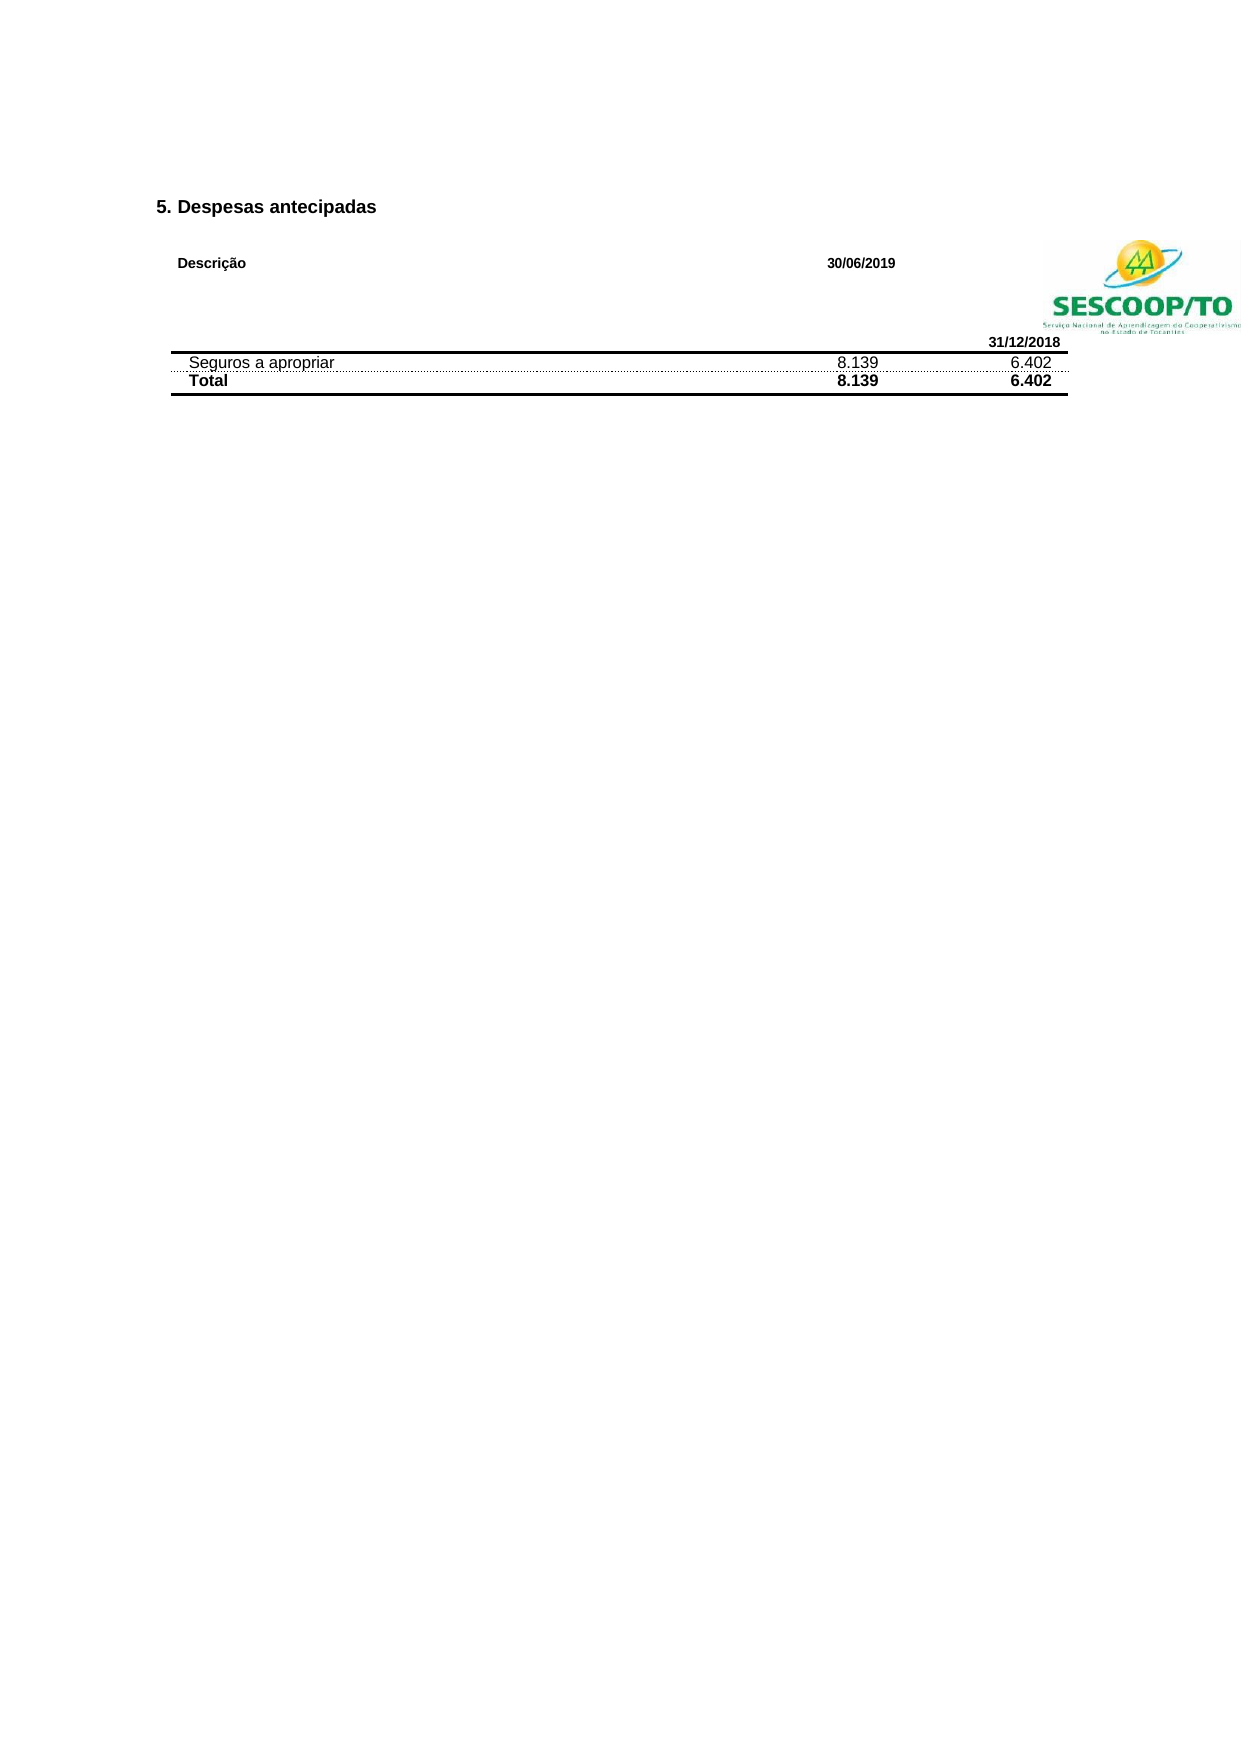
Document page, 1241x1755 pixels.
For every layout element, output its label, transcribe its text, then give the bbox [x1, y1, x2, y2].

table_header Descrição [171, 247, 579, 351]
table_cell 8.139 [579, 354, 942, 371]
table_header 30/06/2019 [579, 247, 942, 351]
table_cell Total [171, 371, 579, 393]
table_cell 6.402 [942, 354, 1068, 371]
table_cell 6.402 [942, 371, 1068, 393]
table_header 31/12/2018 [942, 247, 1068, 351]
table_cell 8.139 [579, 371, 942, 393]
table_cell Seguros a apropriar [171, 354, 579, 371]
list Despesas antecipadas [156, 196, 1120, 218]
